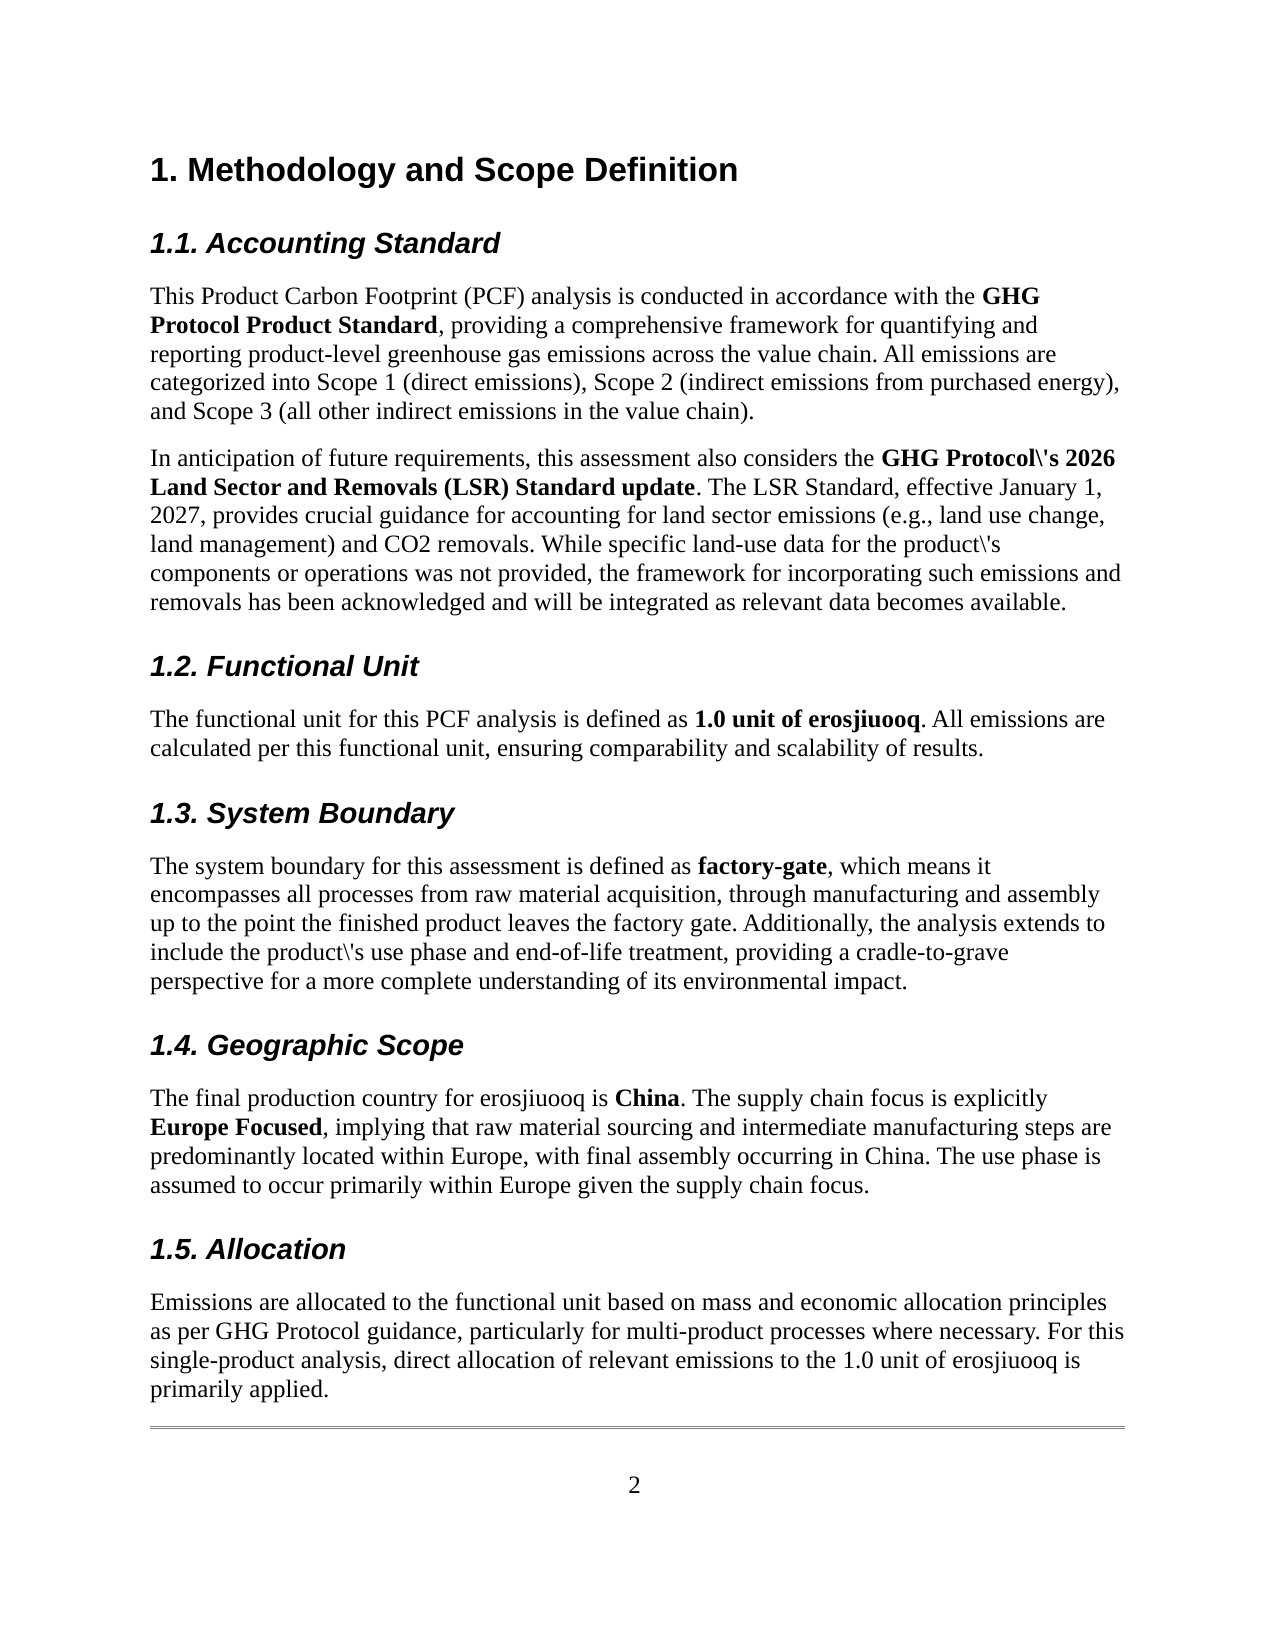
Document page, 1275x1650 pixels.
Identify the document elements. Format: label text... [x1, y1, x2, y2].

text Emissions are allocated to the functional unit based on mass and economic allocation principles as per GHG Protocol guidance, particularly for multi-product processes where necessary. For this single-product analysis, direct allocation of relevant emissions to the 1.0 unit of erosjiuooq is primarily applied. [150, 1287, 1125, 1402]
subtitle 1.3. System Boundary [150, 796, 1125, 829]
subtitle 1. Methodology and Scope Definition [150, 150, 1125, 189]
text The functional unit for this PCF analysis is defined as 1.0 unit of erosjiuooq. All emissions are calculated per this functional unit, ensuring comparability and scalability of results. [150, 704, 1125, 762]
subtitle 1.1. Accounting Standard [150, 226, 1125, 260]
text In anticipation of future requirements, this assessment also considers the GHG Protocol\'s 2026 Land Sector and Removals (LSR) Standard update. The LSR Standard, effective January 1, 2027, provides crucial guidance for accounting for land sector emissions (e.g., land use change, land management) and CO2 removals. While specific land-use data for the product\'s components or operations was not provided, the framework for incorporating such emissions and removals has been acknowledged and will be integrated as relevant data becomes available. [150, 443, 1125, 615]
text The system boundary for this assessment is defined as factory-gate, which means it encompasses all processes from raw material acquisition, through manufacturing and assembly up to the point the finished product leaves the factory gate. Additionally, the analysis extends to include the product\'s use phase and end-of-life treatment, providing a cradle-to-grave perspective for a more complete understanding of its environmental impact. [150, 851, 1125, 994]
text This Product Carbon Footprint (PCF) analysis is conducted in accordance with the GHG Protocol Product Standard, providing a comprehensive framework for quantifying and reporting product-level greenhouse gas emissions across the value chain. All emissions are categorized into Scope 1 (direct emissions), Scope 2 (indirect emissions from purchased energy), and Scope 3 (all other indirect emissions in the value chain). [150, 281, 1125, 425]
subtitle 1.2. Functional Unit [150, 649, 1125, 683]
text The final production country for erosjiuooq is China. The supply chain focus is explicitly Europe Focused, implying that raw material sourcing and intermediate manufacturing steps are predominantly located within Europe, with final assembly occurring in China. The use phase is assumed to occur primarily within Europe given the supply chain focus. [150, 1083, 1125, 1198]
subtitle 1.5. Allocation [150, 1232, 1125, 1266]
subtitle 1.4. Geographic Scope [150, 1028, 1125, 1062]
